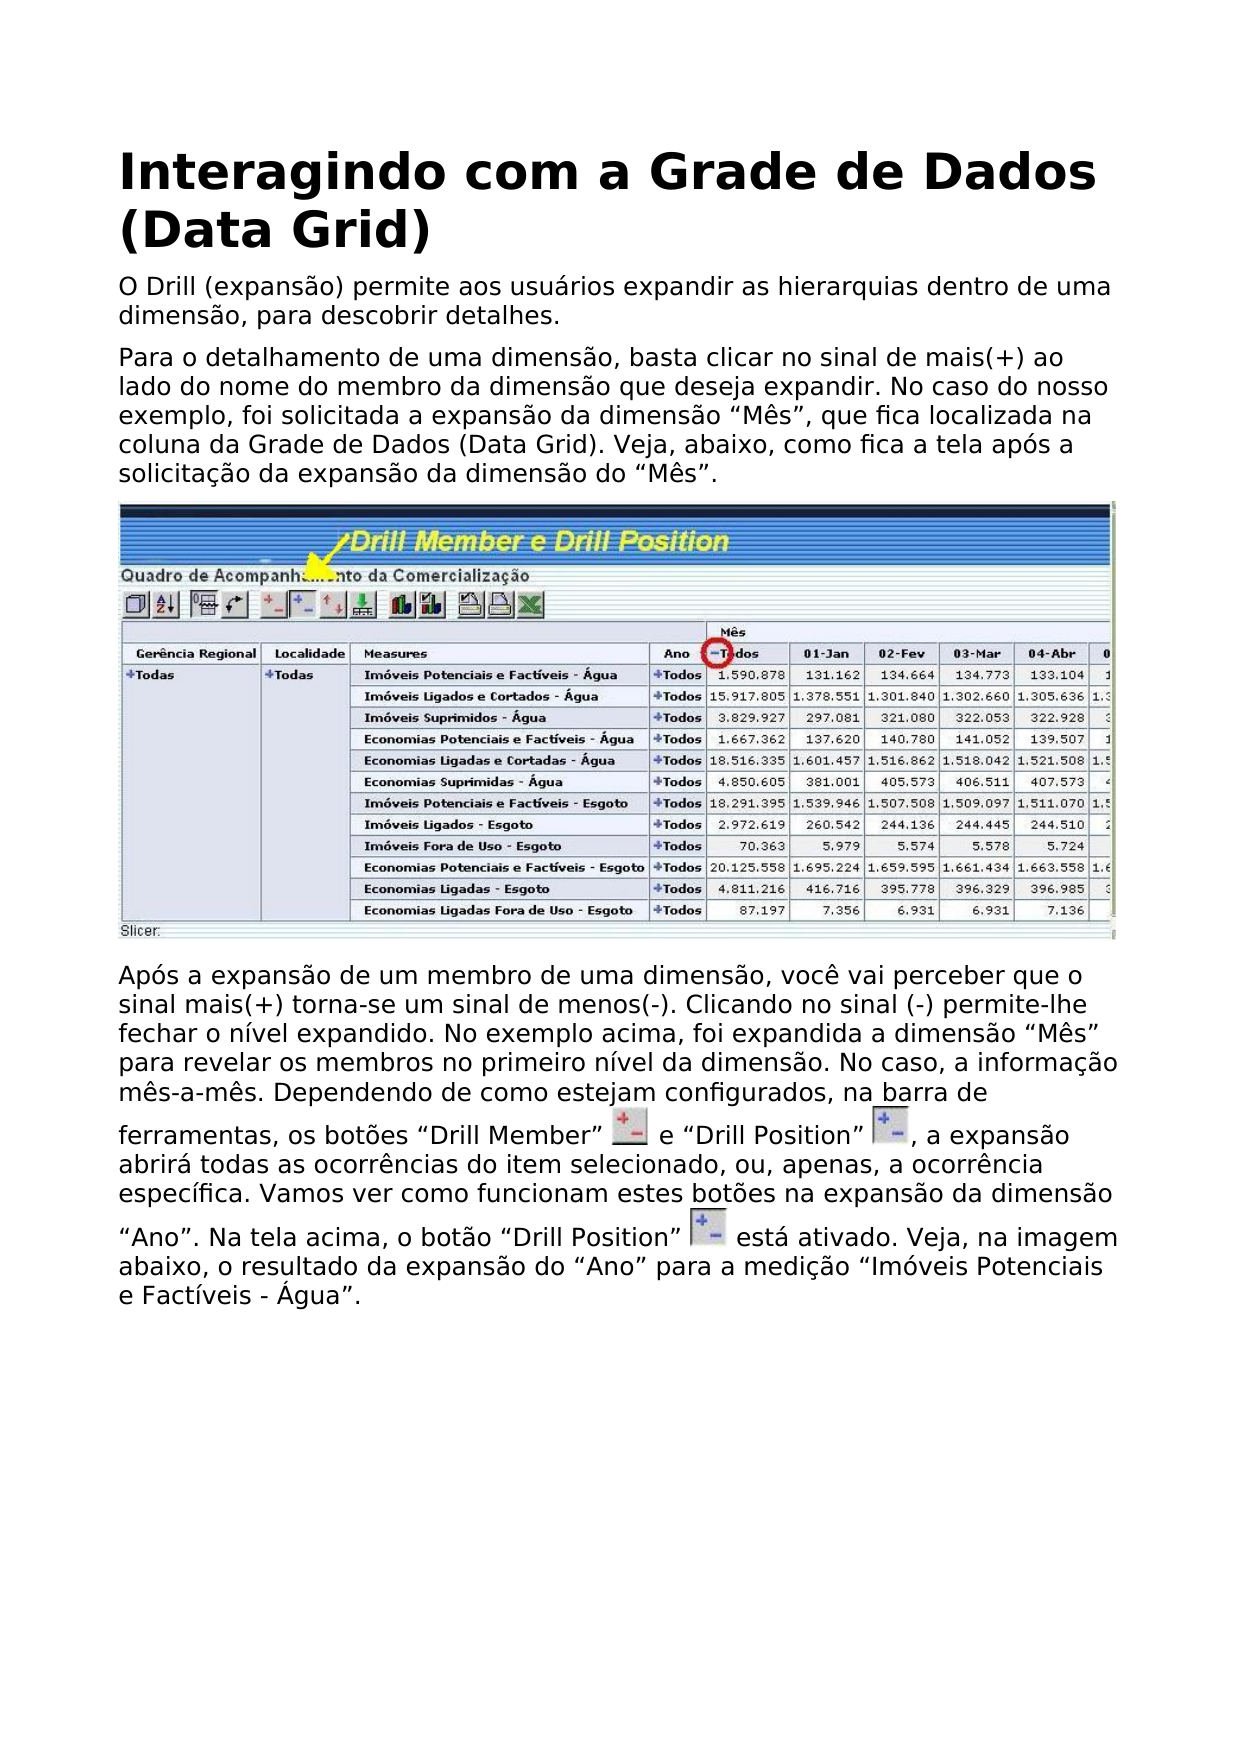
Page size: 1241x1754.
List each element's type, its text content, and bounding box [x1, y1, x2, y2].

text Após a expansão de um membro de uma dimensão, você vai perceber que o sinal mais(+) torna-se um sinal de menos(-). Clicando no sinal (-) permite-lhe fechar o nível expandido. No exemplo acima, foi expandida a dimensão “Mês” para revelar os membros no primeiro nível da dimensão. No caso, a informação mês-a-mês. Dependendo de como estejam configurados, na barra de ferramentas, os botões “Drill Member” e “Drill Position” , a expansão abrirá todas as ocorrências do item selecionado, ou, apenas, a ocorrência específica. Vamos ver como funcionam estes botões na expansão da dimensão “Ano”. Na tela acima, o botão “Drill Position” está ativado. Veja, na imagem abaixo, o resultado da expansão do “Ano” para a medição “Imóveis Potenciais e Factíveis - Água”. [118, 961, 1122, 1310]
picture [118, 501, 1123, 949]
text O Drill (expansão) permite aos usuários expandir as hierarquias dentro de uma dimensão, para descobrir detalhes. [118, 272, 1122, 330]
picture [690, 1208, 728, 1247]
subtitle Interagindo com a Grade de Dados (Data Grid) [118, 143, 1122, 259]
picture [872, 1106, 910, 1145]
picture [611, 1106, 651, 1145]
text Para o detalhamento de uma dimensão, basta clicar no sinal de mais(+) ao lado do nome do membro da dimensão que deseja expandir. No caso do nosso exemplo, foi solicitada a expansão da dimensão “Mês”, que fica localizada na coluna da Grade de Dados (Data Grid). Veja, abaixo, como fica a tela após a solicitação da expansão da dimensão do “Mês”. [118, 343, 1122, 489]
